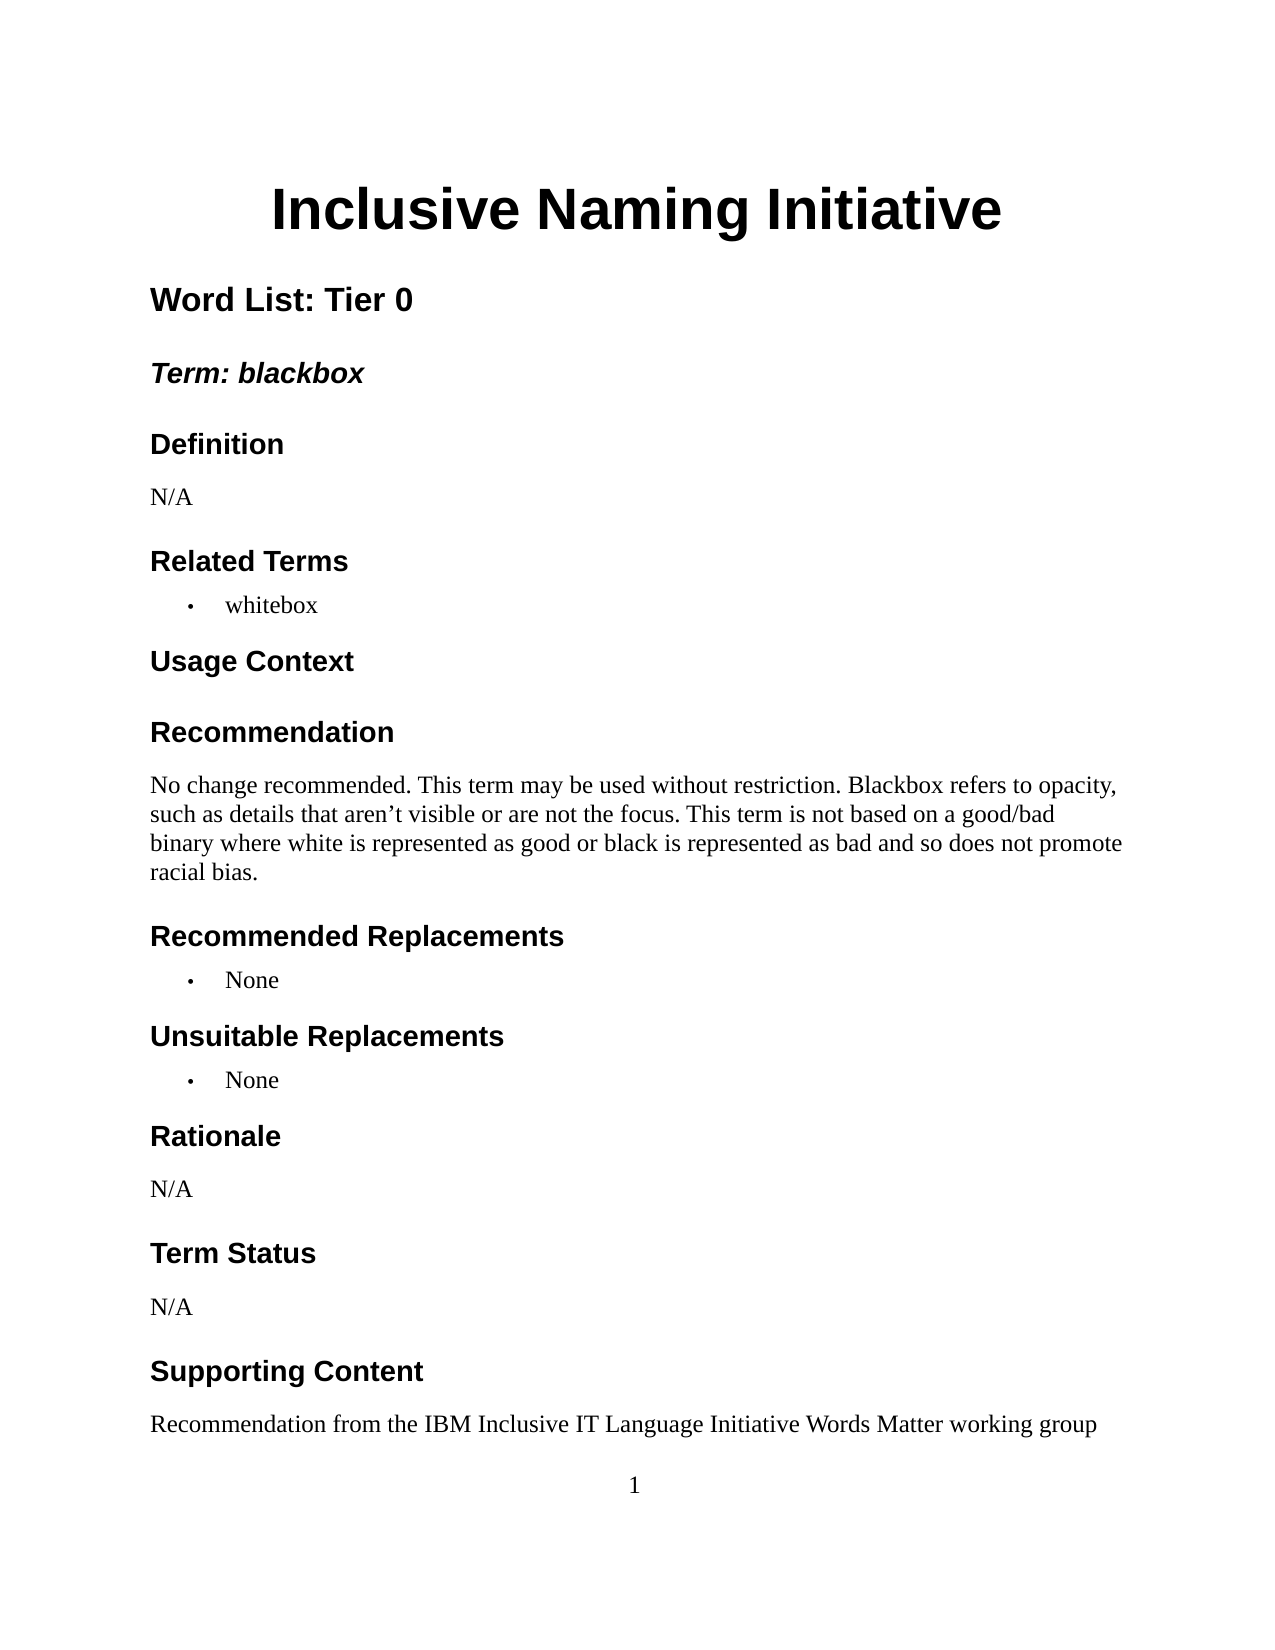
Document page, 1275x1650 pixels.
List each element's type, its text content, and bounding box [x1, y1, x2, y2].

list whitebox [187, 591, 1125, 619]
subtitle Rationale [150, 1119, 1125, 1152]
text N/A [150, 482, 1125, 511]
subtitle Recommendation [150, 715, 1125, 749]
subtitle Term: blackbox [150, 356, 1125, 389]
title Inclusive Naming Initiative [150, 175, 1125, 242]
subtitle Related Terms [150, 544, 1125, 578]
text No change recommended. This term may be used without restriction. Blackbox refers to opacity, such as details that aren’t visible or are not the focus. This term is not based on a good/bad binary where white is represented as good or black is represented as bad and so does not promote racial bias. [150, 770, 1125, 885]
subtitle Term Status [150, 1237, 1125, 1270]
subtitle Usage Context [150, 644, 1125, 678]
text Recommendation from the IBM Inclusive IT Language Initiative Words Matter working group [150, 1409, 1125, 1438]
list None [187, 965, 1125, 994]
subtitle Unsuitable Replacements [150, 1019, 1125, 1053]
list None [187, 1065, 1125, 1094]
text N/A [150, 1174, 1125, 1203]
subtitle Supporting Content [150, 1354, 1125, 1388]
subtitle Definition [150, 427, 1125, 460]
text N/A [150, 1292, 1125, 1320]
subtitle Word List: Tier 0 [150, 279, 1125, 318]
subtitle Recommended Replacements [150, 919, 1125, 953]
